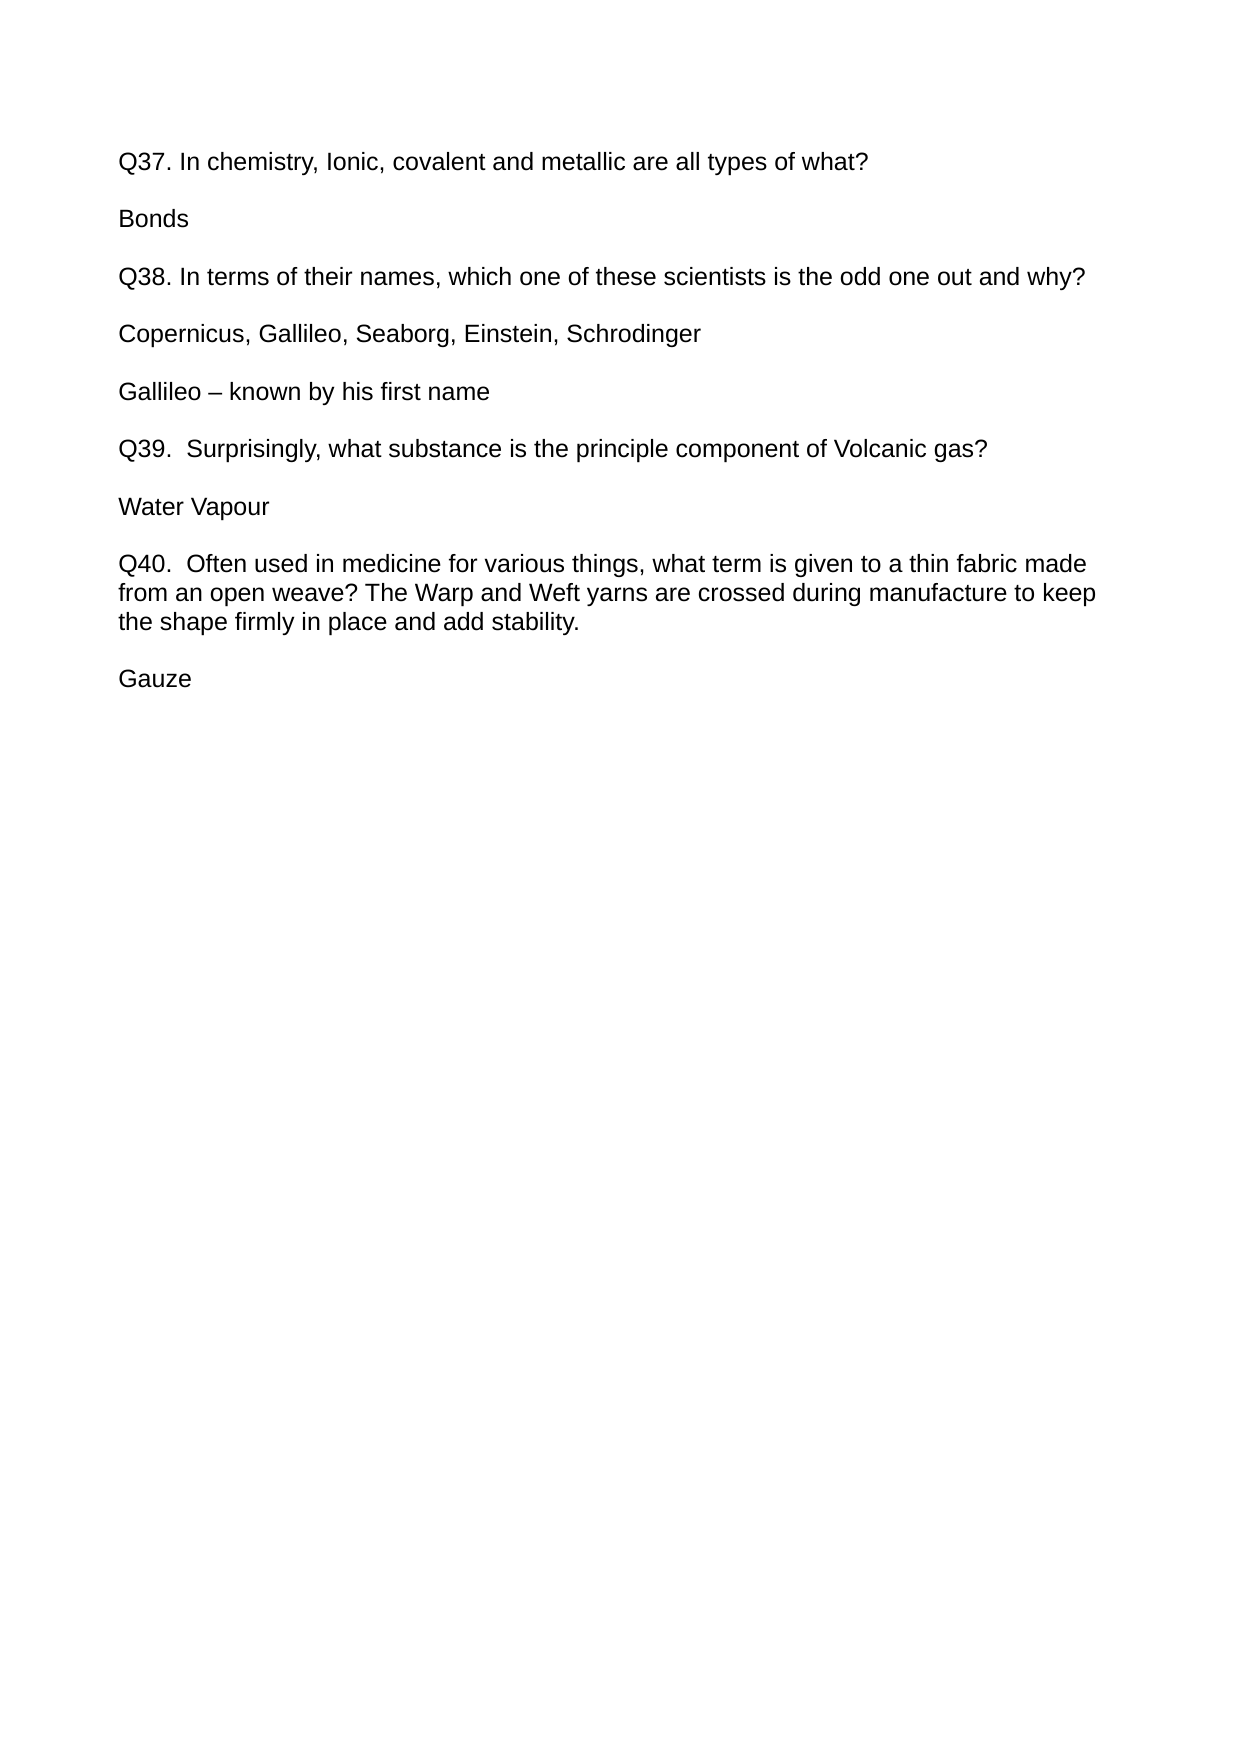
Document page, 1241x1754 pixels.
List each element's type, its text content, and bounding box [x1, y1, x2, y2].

text Q37. In chemistry, Ionic, covalent and metallic are all types of what? [118, 147, 1122, 176]
text Gauze [118, 664, 1122, 693]
text Water Vapour [118, 492, 1122, 521]
text Q38. In terms of their names, which one of these scientists is the odd one out and why? [118, 262, 1122, 291]
text Gallileo – known by his first name [118, 377, 1122, 406]
text Q40. Often used in medicine for various things, what term is given to a thin fabric made from an open weave? The Warp and Weft yarns are crossed during manufacture to keep the shape firmly in place and add stability. [118, 549, 1122, 636]
text Q39. Surprisingly, what substance is the principle component of Volcanic gas? [118, 434, 1122, 463]
text Copernicus, Gallileo, Seaborg, Einstein, Schrodinger [118, 319, 1122, 348]
text Bonds [118, 204, 1122, 233]
